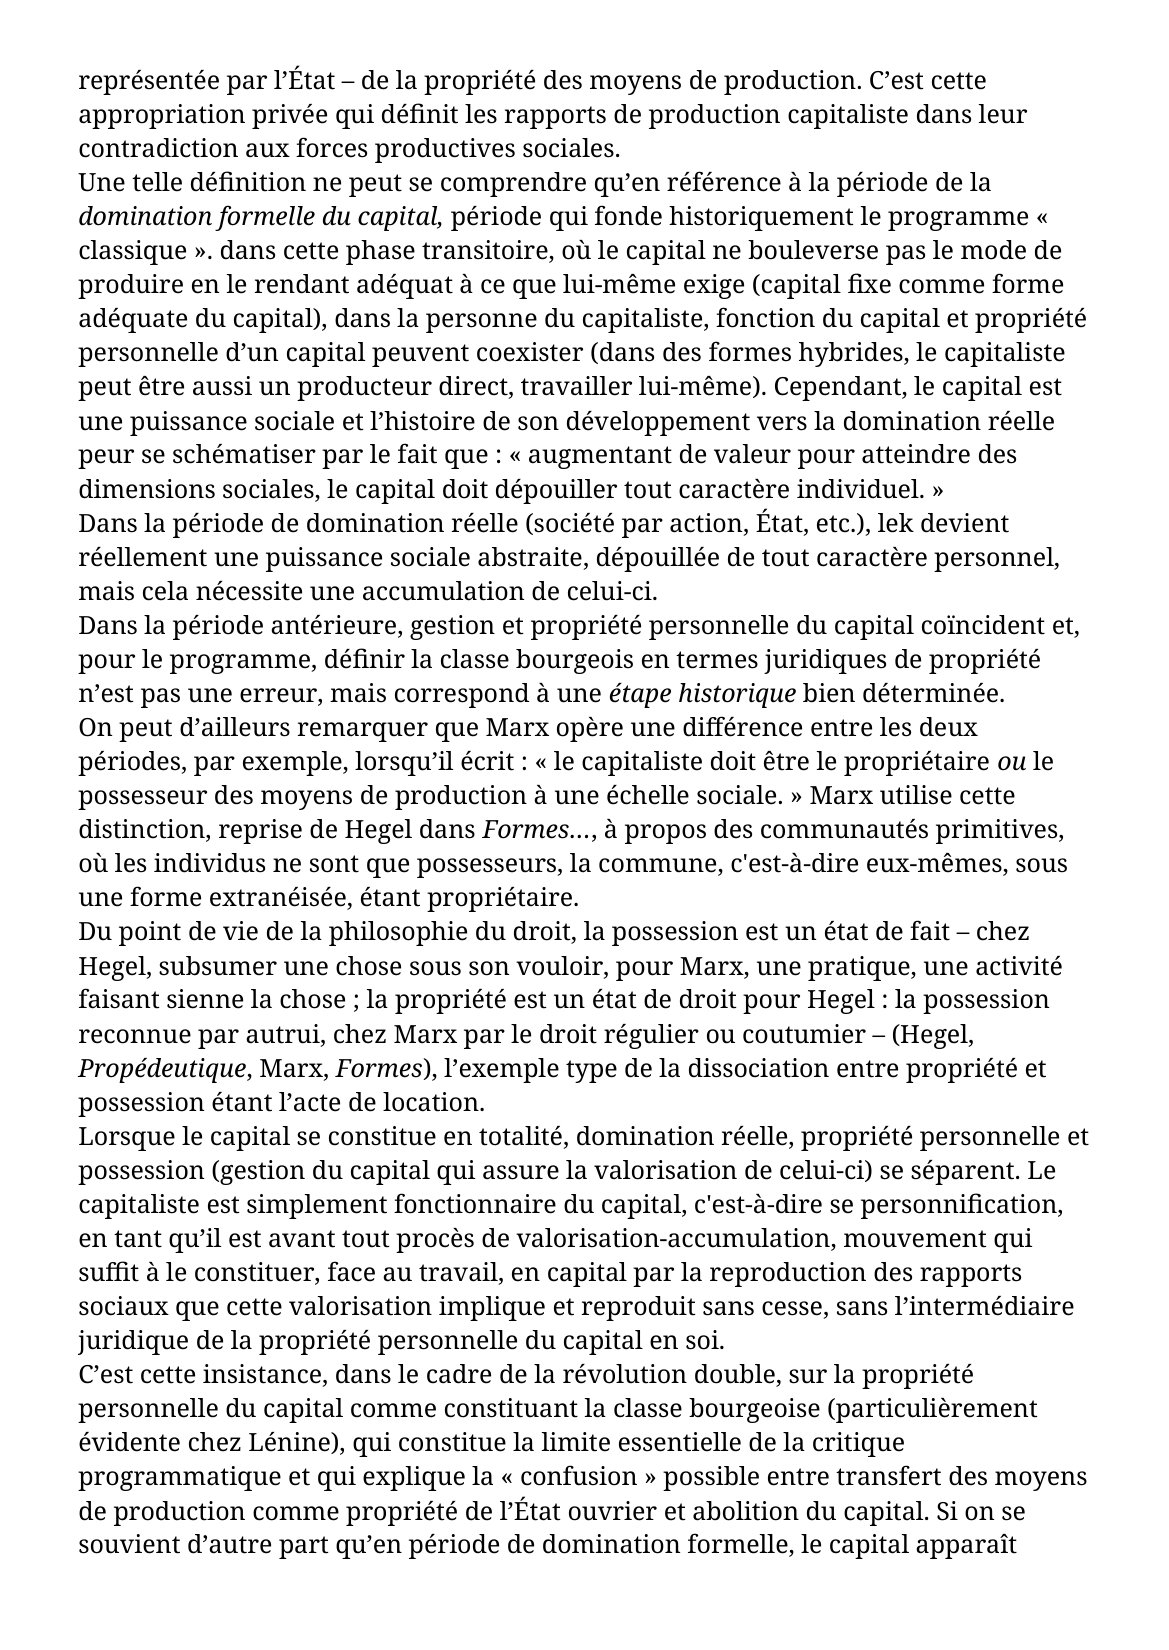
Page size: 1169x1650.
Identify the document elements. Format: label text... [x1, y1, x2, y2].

text Dans la période de domination réelle (société par action, État, etc.), lek devient réellement une puissance sociale abstraite, dépouillée de tout caractère personnel, mais cela nécessite une accumulation de celui-ci. [78, 505, 1091, 607]
text C’est cette insistance, dans le cadre de la révolution double, sur la propriété personnelle du capital comme constituant la classe bourgeoise (particulièrement évidente chez Lénine), qui constitue la limite essentielle de la critique programmatique et qui explique la « confusion » possible entre transfert des moyens de production comme propriété de l’État ouvrier et abolition du capital. Si on se souvient d’autre part qu’en période de domination formelle, le capital apparaît avant tout comme contrainte au surtravail et que la mystification du capital fixe, se présentant comme créateur de valeur, n’est pas développée, on peut alors comprendre pourquoi l’État apparaît comme une machine qui vient grâce à son appareil juridico-répressif, garantir l’exploitation en se posant en garant de la propriété privée. [906, 1357, 1091, 1561]
text Une telle définition ne peut se comprendre qu’en référence à la période de la domination formelle du capital, période qui fonde historiquement le programme « classique ». dans cette phase transitoire, où le capital ne bouleverse pas le mode de produire en le rendant adéquat à ce que lui-même exige (capital fixe comme forme adéquate du capital), dans la personne du capitaliste, fonction du capital et propriété personnelle d’un capital peuvent coexister (dans des formes hybrides, le capitaliste peut être aussi un producteur direct, travailler lui-même). Cependant, le capital est une puissance sociale et l’histoire de son développement vers la domination réelle peur se schématiser par le fait que : « augmentant de valeur pour atteindre des dimensions sociales, le capital doit dépouiller tout caractère individuel. » [945, 165, 1091, 505]
text Du point de vie de la philosophie du droit, la possession est un état de fait – chez Hegel, subsumer une chose sous son vouloir, pour Marx, une pratique, une activité faisant sienne la chose ; la propriété est un état de droit pour Hegel : la possession reconnue par autrui, chez Marx par le droit régulier ou coutumier – (Hegel, Propédeutique, Marx, Formes), l’exemple type de la dissociation entre propriété et possession étant l’acte de location. [485, 914, 1091, 1118]
text On peut d’ailleurs remarquer que Marx opère une différence entre les deux périodes, par exemple, lorsqu’il écrit : « le capitaliste doit être le propriétaire ou le possesseur des moyens de production à une échelle sociale. » Marx utilise cette distinction, reprise de Hegel dans Formes…, à propos des communautés primitives, où les individus ne sont que possesseurs, la commune, c'est-à-dire eux-mêmes, sous une forme extranéisée, étant propriétaire. [579, 710, 1091, 914]
text représentée par l’État – de la propriété des moyens de production. C’est cette appropriation privée qui définit les rapports de production capitaliste dans leur contradiction aux forces productives sociales. [78, 62, 1091, 165]
text Lorsque le capital se constitue en totalité, domination réelle, propriété personnelle et possession (gestion du capital qui assure la valorisation de celui-ci) se séparent. Le capitaliste est simplement fonctionnaire du capital, c'est-à-dire se personnification, en tant qu’il est avant tout procès de valorisation-accumulation, mouvement qui suffit à le constituer, face au travail, en capital par la reproduction des rapports sociaux que cette valorisation implique et reproduit sans cesse, sans l’intermédiaire juridique de la propriété personnelle du capital en soi. [78, 1118, 1091, 1357]
text Dans la période antérieure, gestion et propriété personnelle du capital coïncident et, pour le programme, définir la classe bourgeois en termes juridiques de propriété n’est pas une erreur, mais correspond à une étape historique bien déterminée. [78, 607, 1091, 710]
